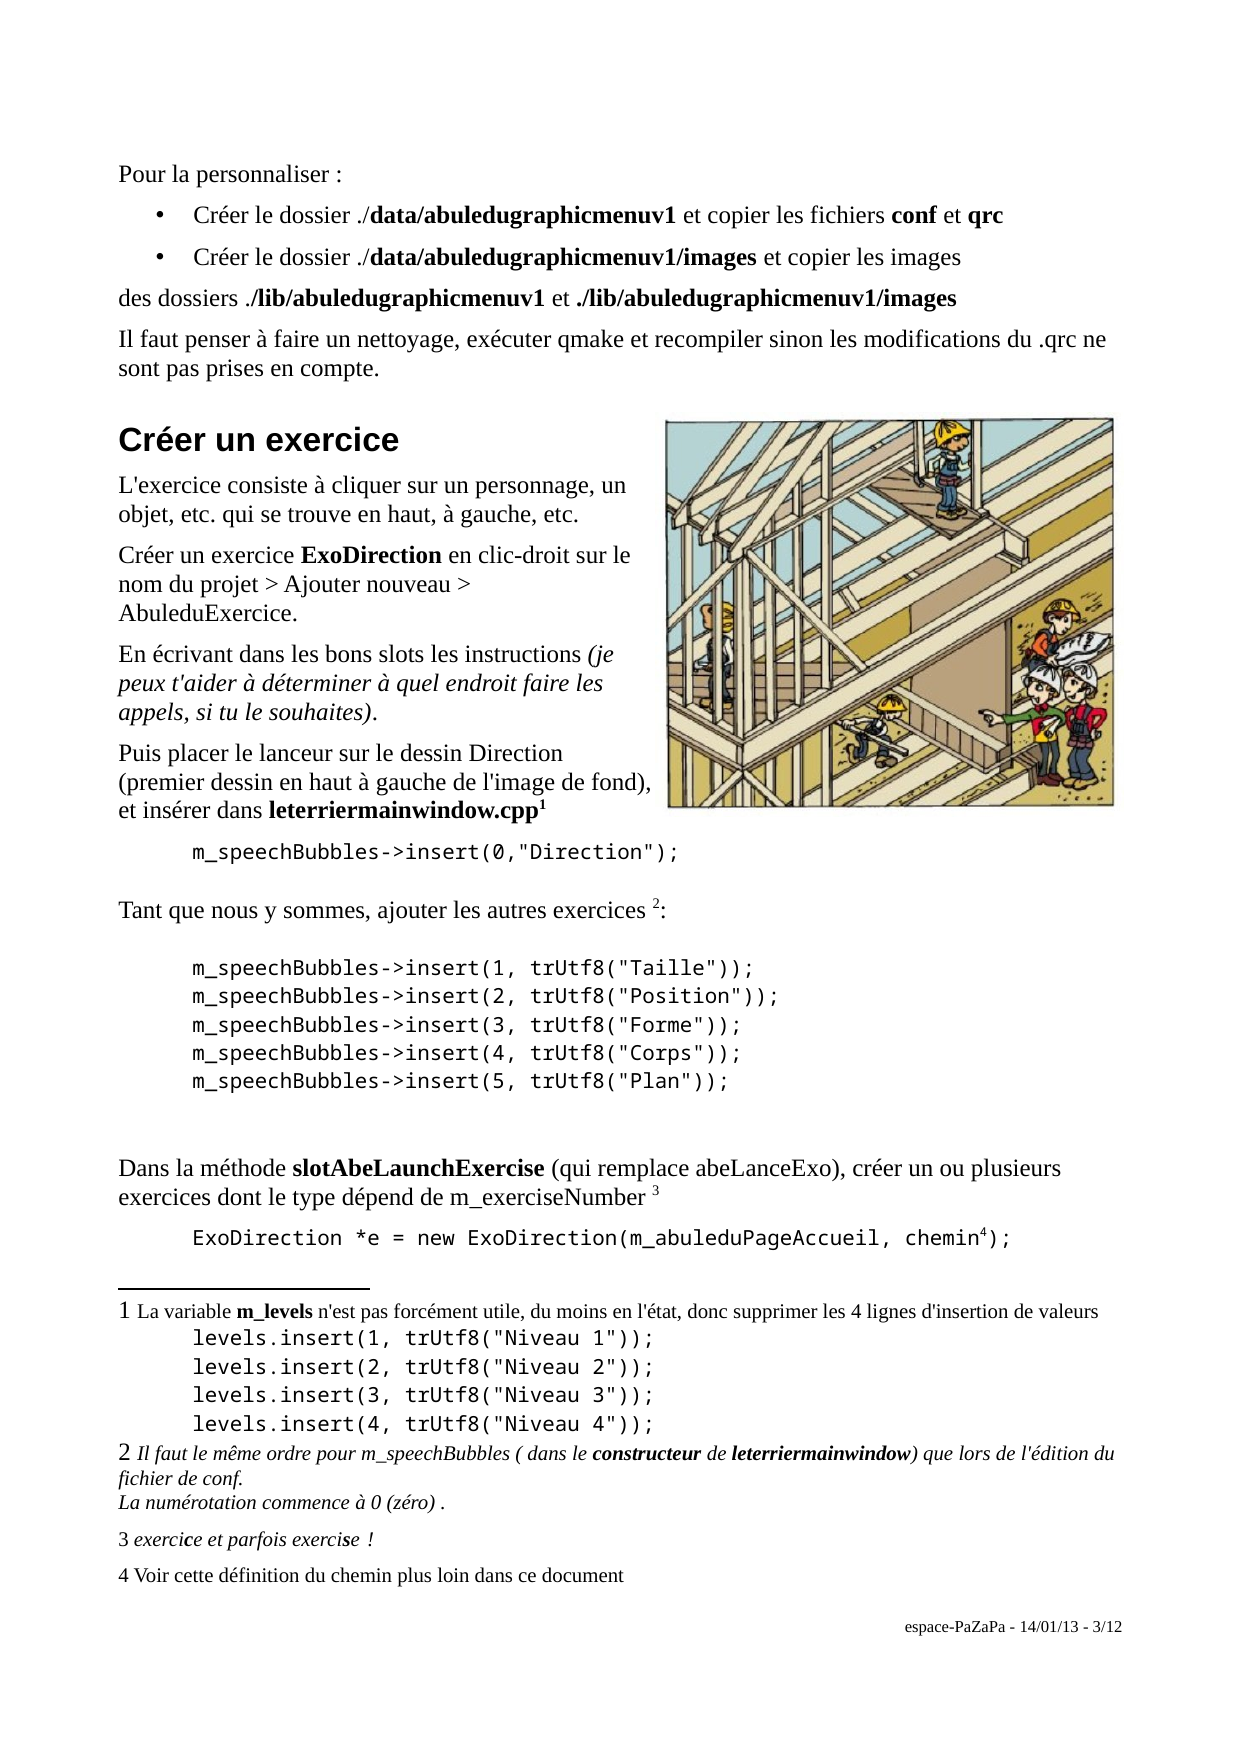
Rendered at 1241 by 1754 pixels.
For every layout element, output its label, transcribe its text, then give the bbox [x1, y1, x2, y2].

subtitle Créer un exercice [118, 419, 655, 458]
text Tant que nous y sommes, ajouter les autres exercices : [118, 895, 1063, 923]
text Voir cette définition du chemin plus loin dans ce document [118, 1563, 1122, 1587]
text En écrivant dans les bons slots les instructions (je peux t'aider à déterminer à quel endroit faire les appels, si tu le souhaites). [118, 639, 655, 726]
text m_speechBubbles->insert(4, trUtf8("Corps")); [192, 1038, 1122, 1067]
text levels.insert(4, trUtf8("Niveau 4")); [192, 1409, 1122, 1437]
text levels.insert(2, trUtf8("Niveau 2")); [192, 1352, 1122, 1380]
text exercice et parfois exercise ! [118, 1527, 1122, 1551]
text levels.insert(1, trUtf8("Niveau 1")); [192, 1323, 1122, 1352]
text m_speechBubbles->insert(1, trUtf8("Taille")); [192, 953, 1122, 981]
text La numérotation commence à 0 (zéro) . [118, 1490, 1122, 1514]
text des dossiers ./lib/abuledugraphicmenuv1 et ./lib/abuledugraphicmenuv1/images [118, 283, 1122, 312]
text m_speechBubbles->insert(3, trUtf8("Forme")); [192, 1010, 1122, 1038]
text m_speechBubbles->insert(2, trUtf8("Position")); [192, 981, 1122, 1010]
text Il faut penser à faire un nettoyage, exécuter qmake et recompiler sinon les modifications du .qrc ne sont pas prises en compte. [118, 324, 1122, 382]
text Il faut le même ordre pour m_speechBubbles ( dans le constructeur de leterriermainwindow) que lors de l'édition du fichier de conf. [118, 1437, 1122, 1490]
text Créer un exercice ExoDirection en clic-droit sur le nom du projet > Ajouter nouveau > AbuleduExercice. [118, 541, 655, 627]
text Dans la méthode slotAbeLaunchExercise (qui remplace abeLanceExo), créer un ou plusieurs exercices dont le type dépend de m_exerciseNumber [118, 1153, 1122, 1211]
text ExoDirection *e = new ExoDirection(m_abuleduPageAccueil, chemin); [192, 1223, 1063, 1251]
picture [655, 412, 1124, 817]
text L'exercice consiste à cliquer sur un personnage, un objet, etc. qui se trouve en haut, à gauche, etc. [118, 471, 655, 528]
text m_speechBubbles->insert(5, trUtf8("Plan")); [192, 1067, 1122, 1095]
text La variable m_levels n'est pas forcément utile, du moins en l'état, donc supprimer les 4 lignes d'insertion de valeurs [118, 1295, 1122, 1323]
text levels.insert(3, trUtf8("Niveau 3")); [192, 1380, 1122, 1409]
text Pour la personnaliser : [118, 159, 1122, 188]
text Puis placer le lanceur sur le dessin Direction (premier dessin en haut à gauche de l'image de fond), et insérer dans leterriermainwindow.cpp [118, 738, 1122, 824]
text m_speechBubbles->insert(0,"Direction"); [192, 837, 1063, 865]
list Créer le dossier ./data/abuledugraphicmenuv1 et copier les fichiers conf et qrc [156, 201, 1122, 229]
list Créer le dossier ./data/abuledugraphicmenuv1/images et copier les images [156, 242, 1122, 271]
